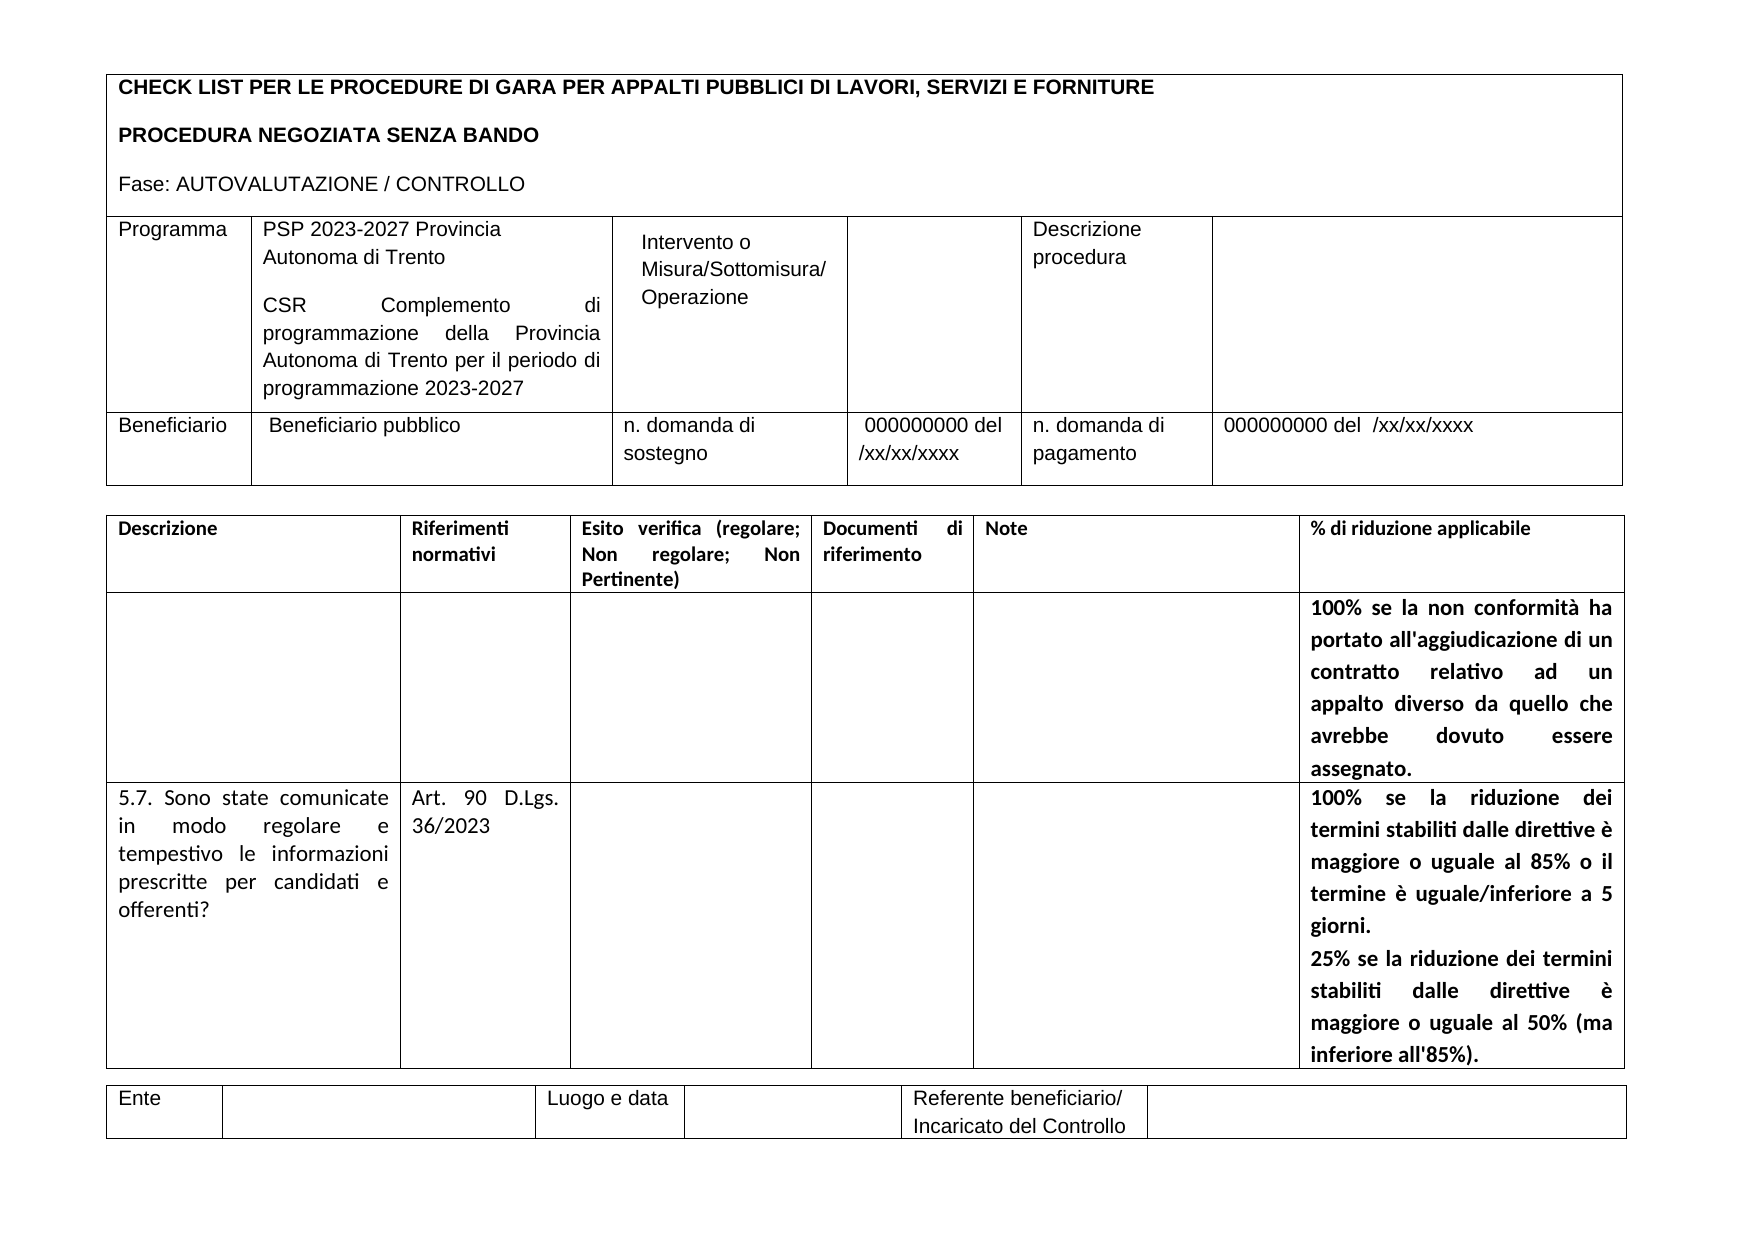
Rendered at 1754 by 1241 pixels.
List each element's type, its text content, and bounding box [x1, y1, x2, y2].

table_cell 100% se la non conformità ha portato all'aggiudicazione di un contratto relativo ad un appalto diverso da quello che avrebbe dovuto essere assegnato. [1300, 593, 1624, 782]
table_cell [401, 593, 570, 782]
table_header % di riduzione applicabile [1300, 516, 1624, 592]
table_cell 5.7. Sono state comunicate in modo regolare e tempestivo le informazioni prescritte per candidati e offerenti? [107, 783, 400, 1068]
table_header Documenti di riferimento [812, 516, 973, 592]
table_cell [107, 593, 400, 782]
table_cell [571, 593, 811, 782]
table_header Note [974, 516, 1299, 592]
table_header Riferimenti normativi [401, 516, 570, 592]
table_cell [812, 783, 973, 1068]
table_cell [974, 593, 1299, 782]
table_cell Art. 90 D.Lgs. 36/2023 [401, 783, 570, 1068]
table_cell [974, 783, 1299, 1068]
table_header Descrizione [107, 516, 400, 592]
table_header Esito verifica (regolare; Non regolare; Non Pertinente) [571, 516, 811, 592]
table_cell 100% se la riduzione dei termini stabiliti dalle direttive è maggiore o uguale al 85% o il termine è uguale/inferiore a 5 giorni. 25% se la riduzione dei termini stabiliti dalle direttive è maggiore o uguale al 50% (ma inferiore all'85%). [1300, 783, 1624, 1068]
table_cell [571, 783, 811, 1068]
table_cell [812, 593, 973, 782]
